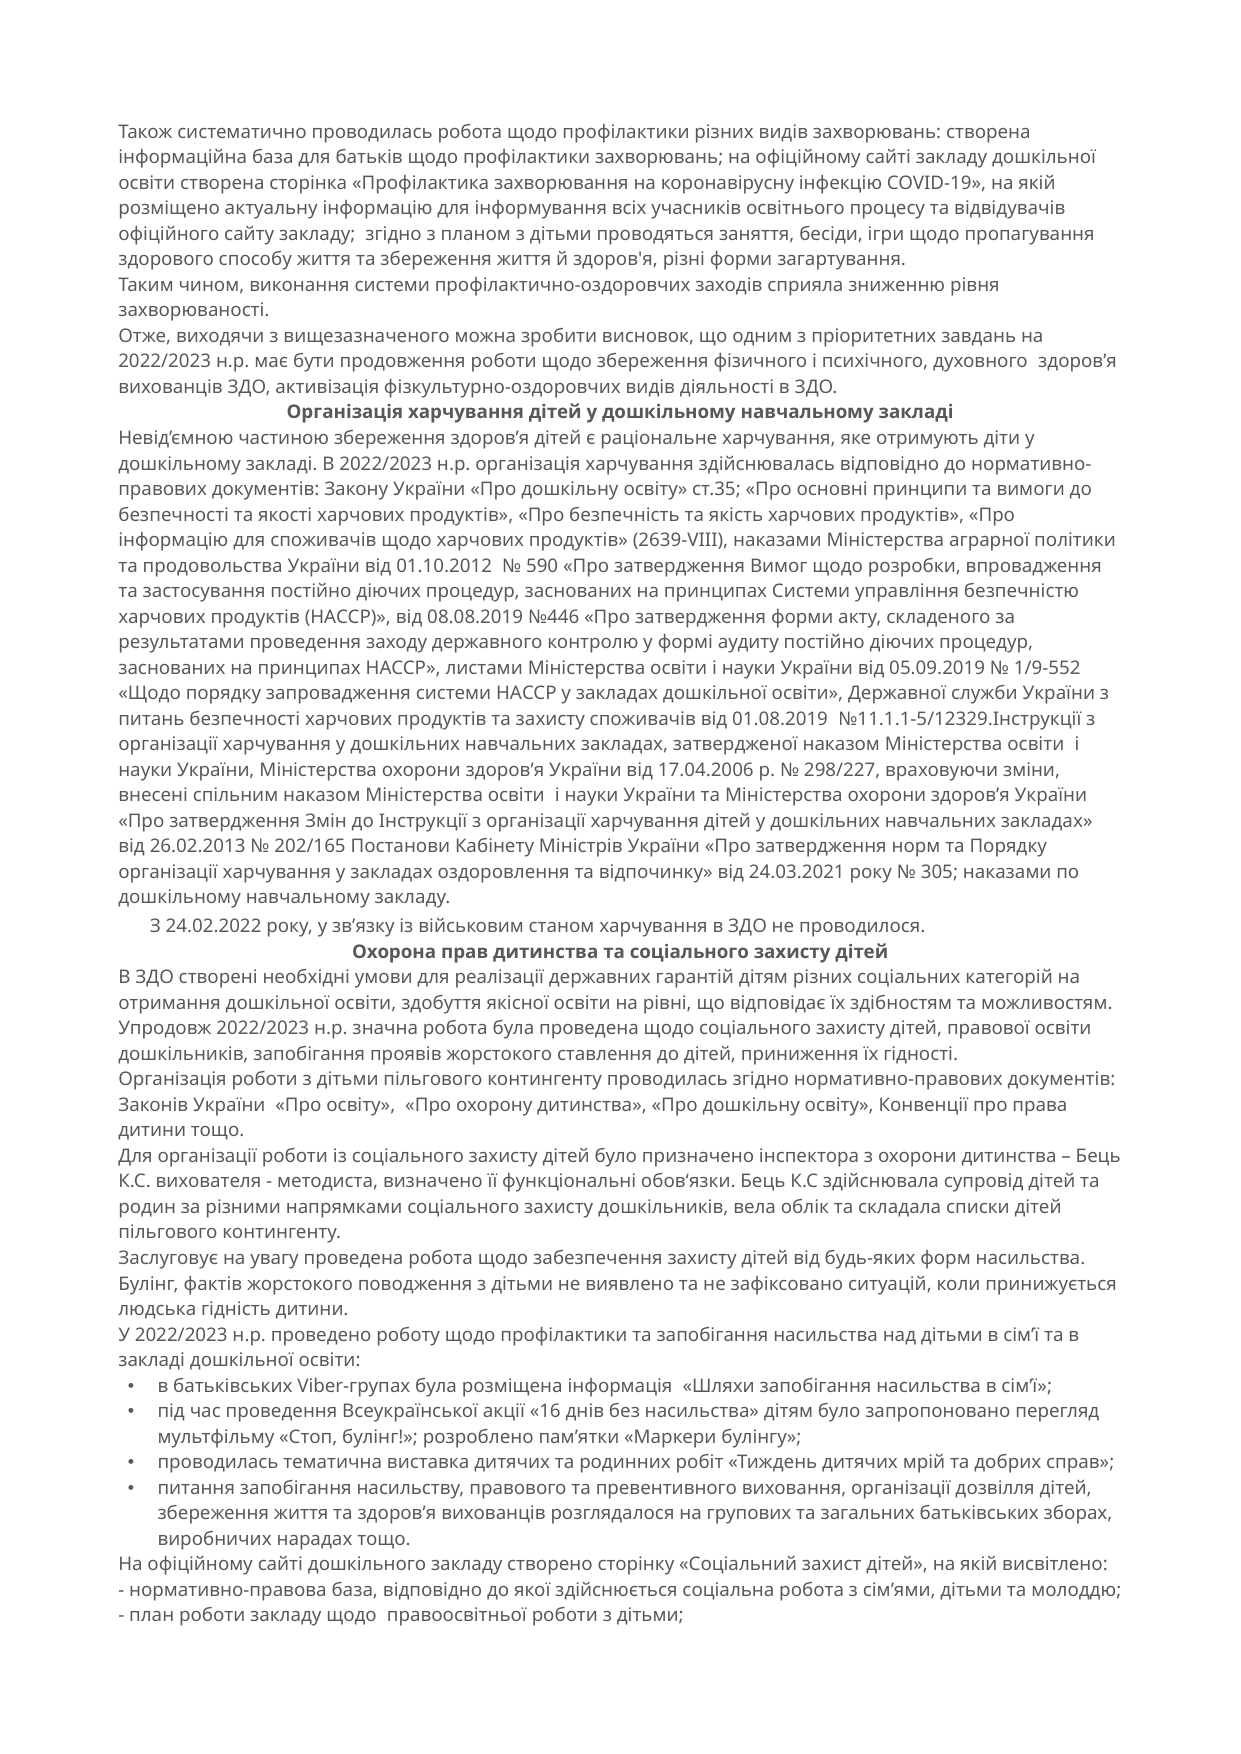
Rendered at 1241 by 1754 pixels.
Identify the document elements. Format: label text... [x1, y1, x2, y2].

text Для організації роботи із соціального захисту дітей було призначено інспектора з охорони дитинства – Бець К.С. вихователя - методиста, визначено її функціональні обов‘язки. Бець К.С здійснювала супровід дітей та родин за різними напрямками соціального захисту дошкільників, вела облік та складала списки дітей пільгового контингенту. [118, 1142, 1122, 1244]
text Також систематично проводилась робота щодо профілактики різних видів захворювань: створена інформаційна база для батьків щодо профілактики захворювань; на офіційному сайті закладу дошкільної освіти створена сторінка «Профілактика захворювання на коронавірусну інфекцію COVID-19», на якій розміщено актуальну інформацію для інформування всіх учасників освітнього процесу та відвідувачів офіційного сайту закладу; згідно з планом з дітьми проводяться заняття, бесіди, ігри щодо пропагування здорового способу життя та збереження життя й здоров'я, різні форми загартування. [118, 118, 1122, 271]
text Охорона прав дитинства та соціального захисту дітей [118, 938, 1122, 963]
list в батьківських Viber-групах була розміщена інформація «Шляхи запобігання насильства в сім’ї»; [128, 1372, 1122, 1397]
text Таким чином, виконання системи профілактично-оздоровчих заходів сприяла зниженню рівня захворюваності. [118, 271, 1122, 322]
text З 24.02.2022 року, у зв’язку із військовим станом харчування в ЗДО не проводилося. [118, 909, 1122, 938]
list під час проведення Всеукраїнської акції «16 днів без насильства» дітям було запропоновано перегляд мультфільму «Стоп, булінг!»; розроблено пам’ятки «Маркери булінгу»; [128, 1397, 1122, 1448]
text Отже, виходячи з вищезазначеного можна зробити висновок, що одним з пріоритетних завдань на 2022/2023 н.р. має бути продовження роботи щодо збереження фізичного і психічного, духовного здоров’я вихованців ЗДО, активізація фізкультурно-оздоровчих видів діяльності в ЗДО. [118, 322, 1122, 399]
text - нормативно-правова база, відповідно до якої здійснюється соціальна робота з сім’ями, дітьми та молоддю; [118, 1576, 1122, 1602]
text Організація роботи з дітьми пільгового контингенту проводилась згідно нормативно-правових документів: Законів України «Про освіту», «Про охорону дитинства», «Про дошкільну освіту», Конвенції про права дитини тощо. [118, 1066, 1122, 1142]
list проводилась тематична виставка дитячих та родинних робіт «Тиждень дитячих мрій та добрих справ»; [128, 1448, 1122, 1474]
text - план роботи закладу щодо правоосвітньої роботи з дітьми; [118, 1602, 1122, 1627]
text На офіційному сайті дошкільного закладу створено сторінку «Соціальний захист дітей», на якій висвітлено: [118, 1551, 1122, 1576]
text Організація харчування дітей у дошкільному навчальному закладі [118, 399, 1122, 424]
text В ЗДО створені необхідні умови для реалізації державних гарантій дітям різних соціальних категорій на отримання дошкільної освіти, здобуття якісної освіти на рівні, що відповідає їх здібностям та можливостям. [118, 963, 1122, 1014]
text Невід’ємною частиною збереження здоров’я дітей є раціональне харчування, яке отримують діти у дошкільному закладі. В 2022/2023 н.р. організація харчування здійснювалась відповідно до нормативно-правових документів: Закону України «Про дошкільну освіту» ст.35; «Про основні принципи та вимоги до безпечності та якості харчових продуктів», «Про безпечність та якість харчових продуктів», «Про інформацію для споживачів щодо харчових продуктів» (2639-VIII), наказами Міністерства аграрної політики та продовольства України від 01.10.2012 № 590 «Про затвердження Вимог щодо розробки, впровадження та застосування постійно діючих процедур, заснованих на принципах Системи управління безпечністю харчових продуктів (НАССР)», від 08.08.2019 №446 «Про затвердження форми акту, складеного за результатами проведення заходу державного контролю у формі аудиту постійно діючих процедур, заснованих на принципах НАССР», листами Міністерства освіти і науки України від 05.09.2019 № 1/9-552 «Щодо порядку запровадження системи НАССР у закладах дошкільної освіти», Державної служби України з питань безпечності харчових продуктів та захисту споживачів від 01.08.2019 №11.1.1-5/12329.Інструкції з організації харчування у дошкільних навчальних закладах, затвердженої наказом Міністерства освіти і науки України, Міністерства охорони здоров’я України від 17.04.2006 р. № 298/227, враховуючи зміни, внесені спільним наказом Міністерства освіти і науки України та Міністерства охорони здоров’я України «Про затвердження Змін до Інструкції з організації харчування дітей у дошкільних навчальних закладах» від 26.02.2013 № 202/165 Постанови Кабінету Міністрів України «Про затвердження норм та Порядку організації харчування у закладах оздоровлення та відпочинку» від 24.03.2021 року № 305; наказами по дошкільному навчальному закладу. [118, 424, 1122, 909]
text Заслуговує на увагу проведена робота щодо забезпечення захисту дітей від будь-яких форм насильства. Булінг, фактів жорстокого поводження з дітьми не виявлено та не зафіксовано ситуацій, коли принижується людська гідність дитини. [118, 1244, 1122, 1321]
list питання запобігання насильству, правового та превентивного виховання, організації дозвілля дітей, збереження життя та здоров’я вихованців розглядалося на групових та загальних батьківських зборах, виробничих нарадах тощо. [128, 1474, 1122, 1551]
text У 2022/2023 н.р. проведено роботу щодо профілактики та запобігання насильства над дітьми в сім’ї та в закладі дошкільної освіти: [118, 1321, 1122, 1372]
text Упродовж 2022/2023 н.р. значна робота була проведена щодо соціального захисту дітей, правової освіти дошкільників, запобігання проявів жорстокого ставлення до дітей, приниження їх гідності. [118, 1014, 1122, 1066]
